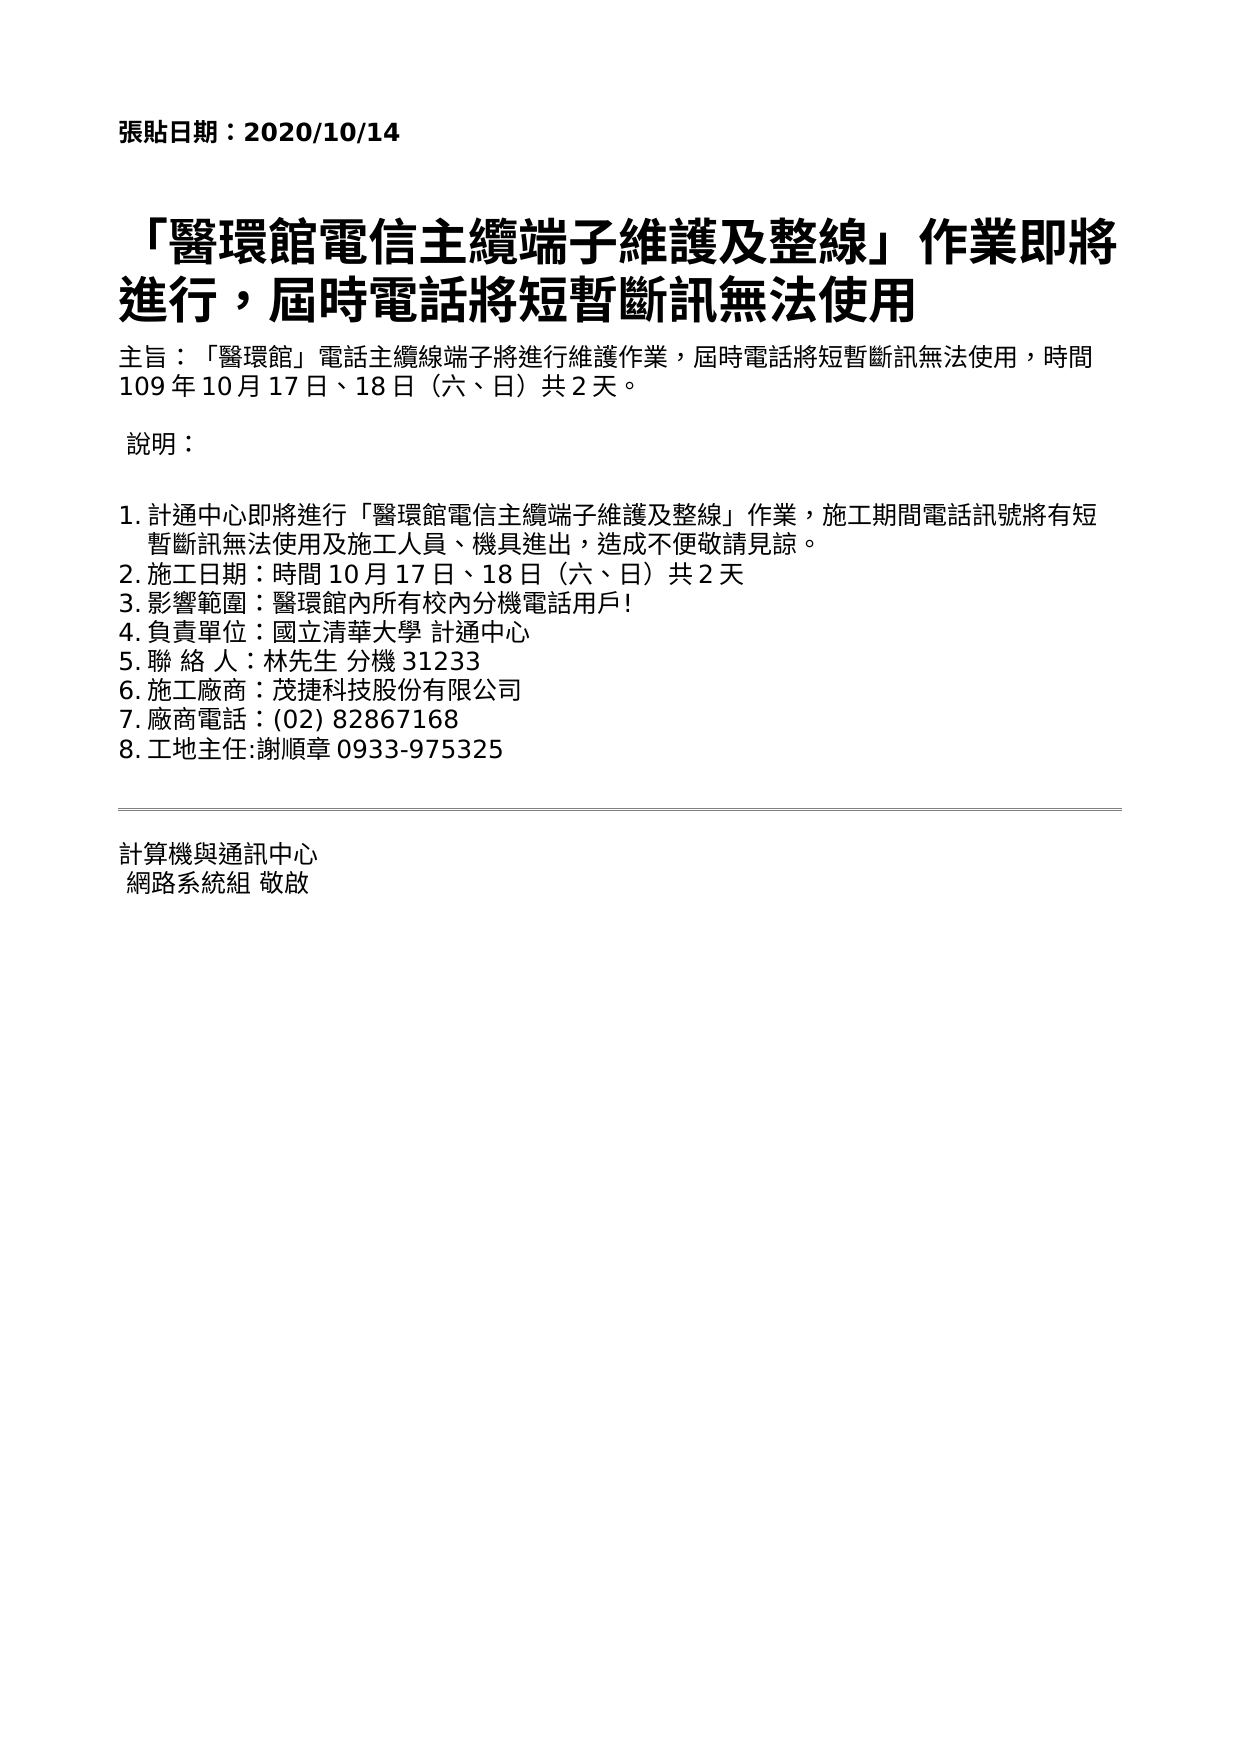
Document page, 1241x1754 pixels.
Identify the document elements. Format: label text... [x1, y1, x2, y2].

list 廠商電話：(02) 82867168 [118, 706, 1122, 735]
text 張貼日期：2020/10/14 [118, 118, 1122, 176]
list 施工廠商：茂捷科技股份有限公司 [118, 677, 1122, 706]
list 施工日期：時間10月17日、18日（六、日）共2天 [118, 560, 1122, 589]
list 工地主任:謝順章0933-975325 [118, 735, 1122, 764]
list 負責單位：國立清華大學 計通中心 [118, 618, 1122, 647]
list 影響範圍：醫環館內所有校內分機電話用戶! [118, 589, 1122, 618]
text 計算機與通訊中心 網路系統組 敬啟 [118, 840, 1122, 898]
list 計通中心即將進行「醫環館電信主纜端子維護及整線」作業，施工期間電話訊號將有短暫斷訊無法使用及施工人員、機具進出，造成不便敬請見諒。 [118, 502, 1122, 560]
list 聯 絡 人：林先生 分機31233 [118, 647, 1122, 677]
text 主旨：「醫環館」電話主纜線端子將進行維護作業，屆時電話將短暫斷訊無法使用，時間109年10月17日、18日（六、日）共2天。 說明： [118, 343, 1122, 459]
subtitle 「醫環館電信主纜端子維護及整線」作業即將進行，屆時電話將短暫斷訊無法使用 [118, 214, 1122, 330]
